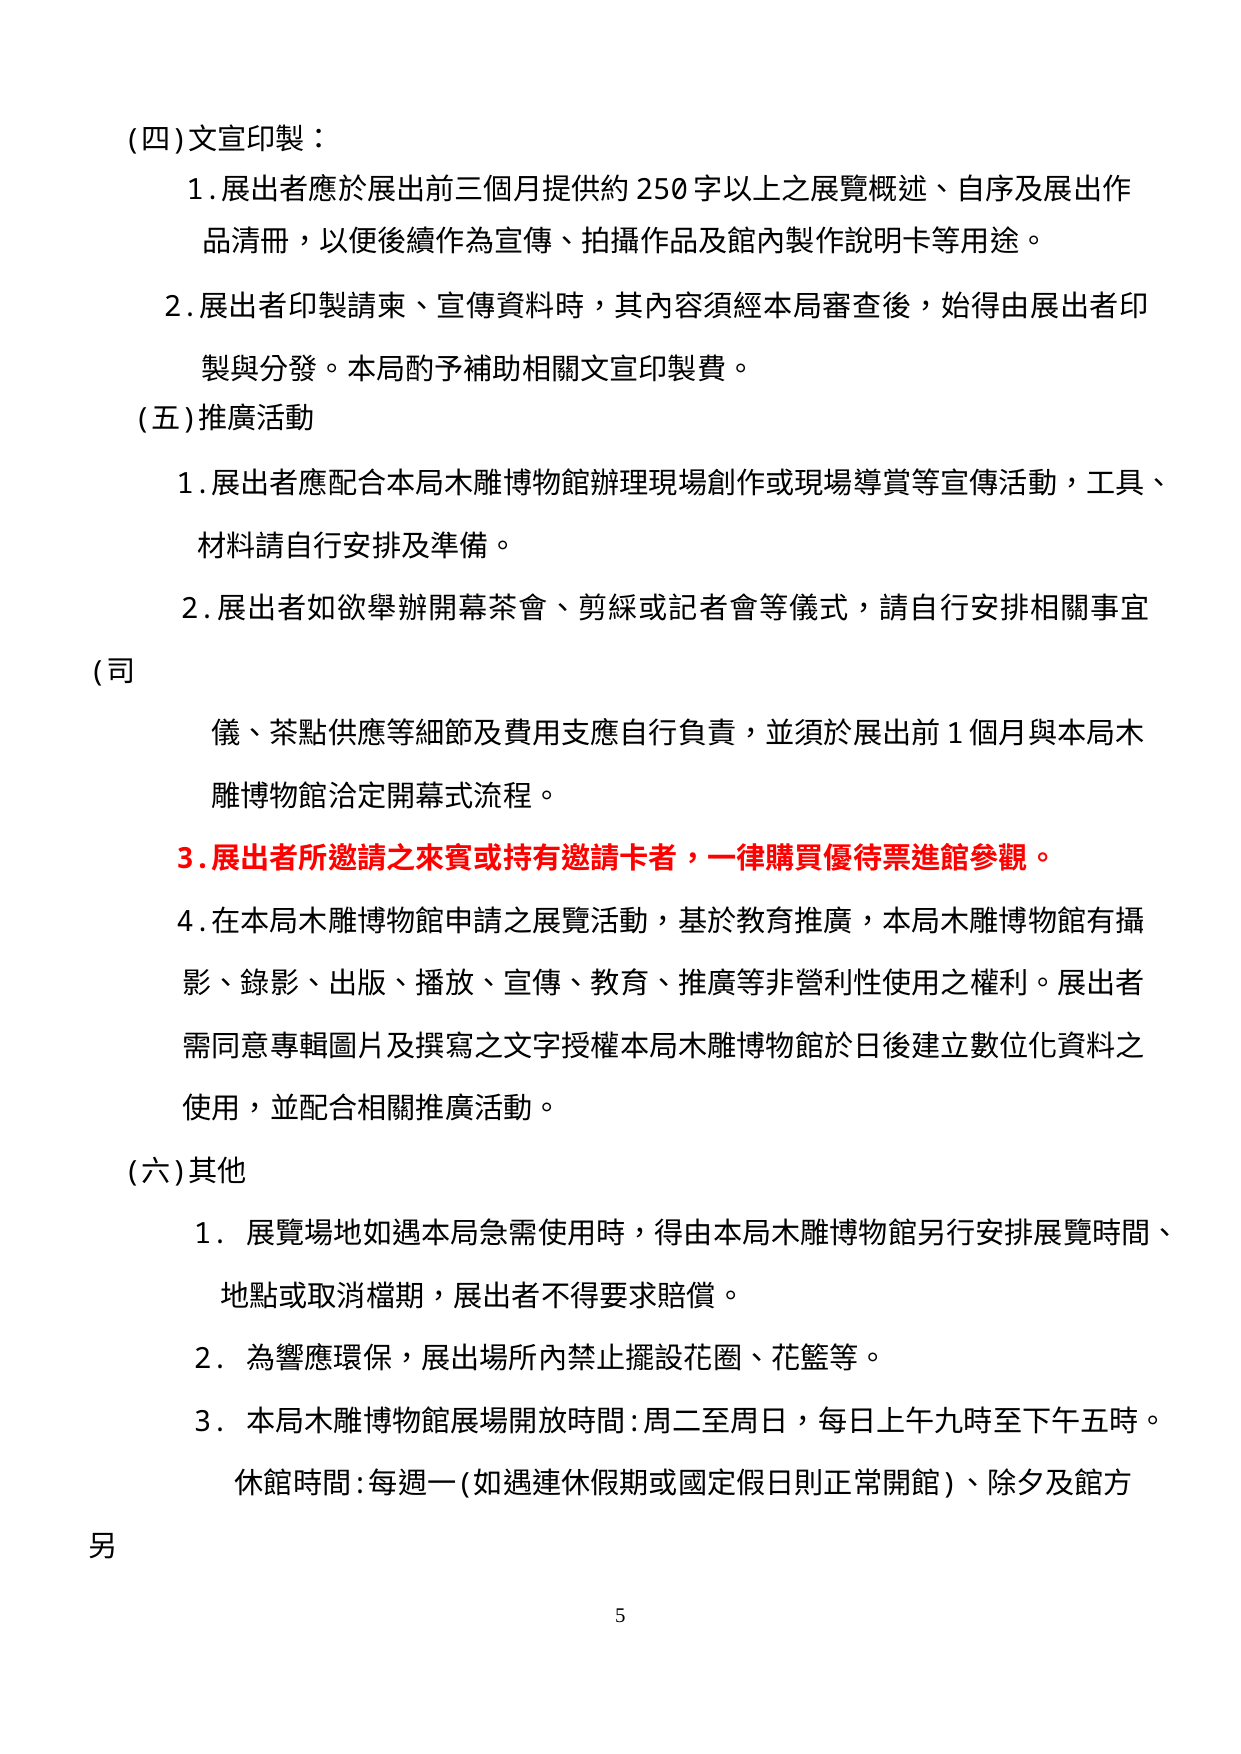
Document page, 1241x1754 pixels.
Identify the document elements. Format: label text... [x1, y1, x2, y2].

text (五)推廣活動 [64, 387, 1152, 439]
text (四)文宣印製： [89, 96, 1152, 158]
text 1.展出者應配合本局木雕博物館辦理現場創作或現場導賞等宣傳活動，工具、材料請自行安排及準備。 [89, 439, 1152, 564]
text 休館時間:每週一(如遇連休假期或國定假日則正常開館)、除夕及館方另 [89, 1439, 1152, 1564]
text 2.展出者如欲舉辦開幕茶會、剪綵或記者會等儀式，請自行安排相關事宜(司 [89, 564, 1152, 689]
text (六)其他 [89, 1127, 1152, 1189]
text 雕博物館洽定開幕式流程。 [89, 752, 1152, 814]
text 1.展出者應於展出前三個月提供約250字以上之展覽概述、自序及展出作品清冊，以便後續作為宣傳、拍攝作品及館內製作說明卡等用途。 [64, 158, 1152, 262]
text 2. 為響應環保，展出場所內禁止擺設花圈、花籃等。 [89, 1314, 1152, 1377]
text 1. 展覽場地如遇本局急需使用時，得由本局木雕博物館另行安排展覽時間、地點或取消檔期，展出者不得要求賠償。 [89, 1189, 1152, 1314]
text 3.展出者所邀請之來賓或持有邀請卡者，一律購買優待票進館參觀。 [89, 814, 1152, 877]
text 3. 本局木雕博物館展場開放時間:周二至周日，每日上午九時至下午五時。 [89, 1377, 1152, 1439]
text 2.展出者印製請柬、宣傳資料時，其內容須經本局審查後，始得由展出者印製與分發。本局酌予補助相關文宣印製費。 [164, 262, 1152, 387]
text 4.在本局木雕博物館申請之展覽活動，基於教育推廣，本局木雕博物館有攝影、錄影、出版、播放、宣傳、教育、推廣等非營利性使用之權利。展出者需同意專輯圖片及撰寫之文字授權本局木雕博物館於日後建立數位化資料之使用，並配合相關推廣活動。 [89, 877, 1152, 1127]
text 儀、茶點供應等細節及費用支應自行負責，並須於展出前1個月與本局木 [89, 689, 1152, 752]
